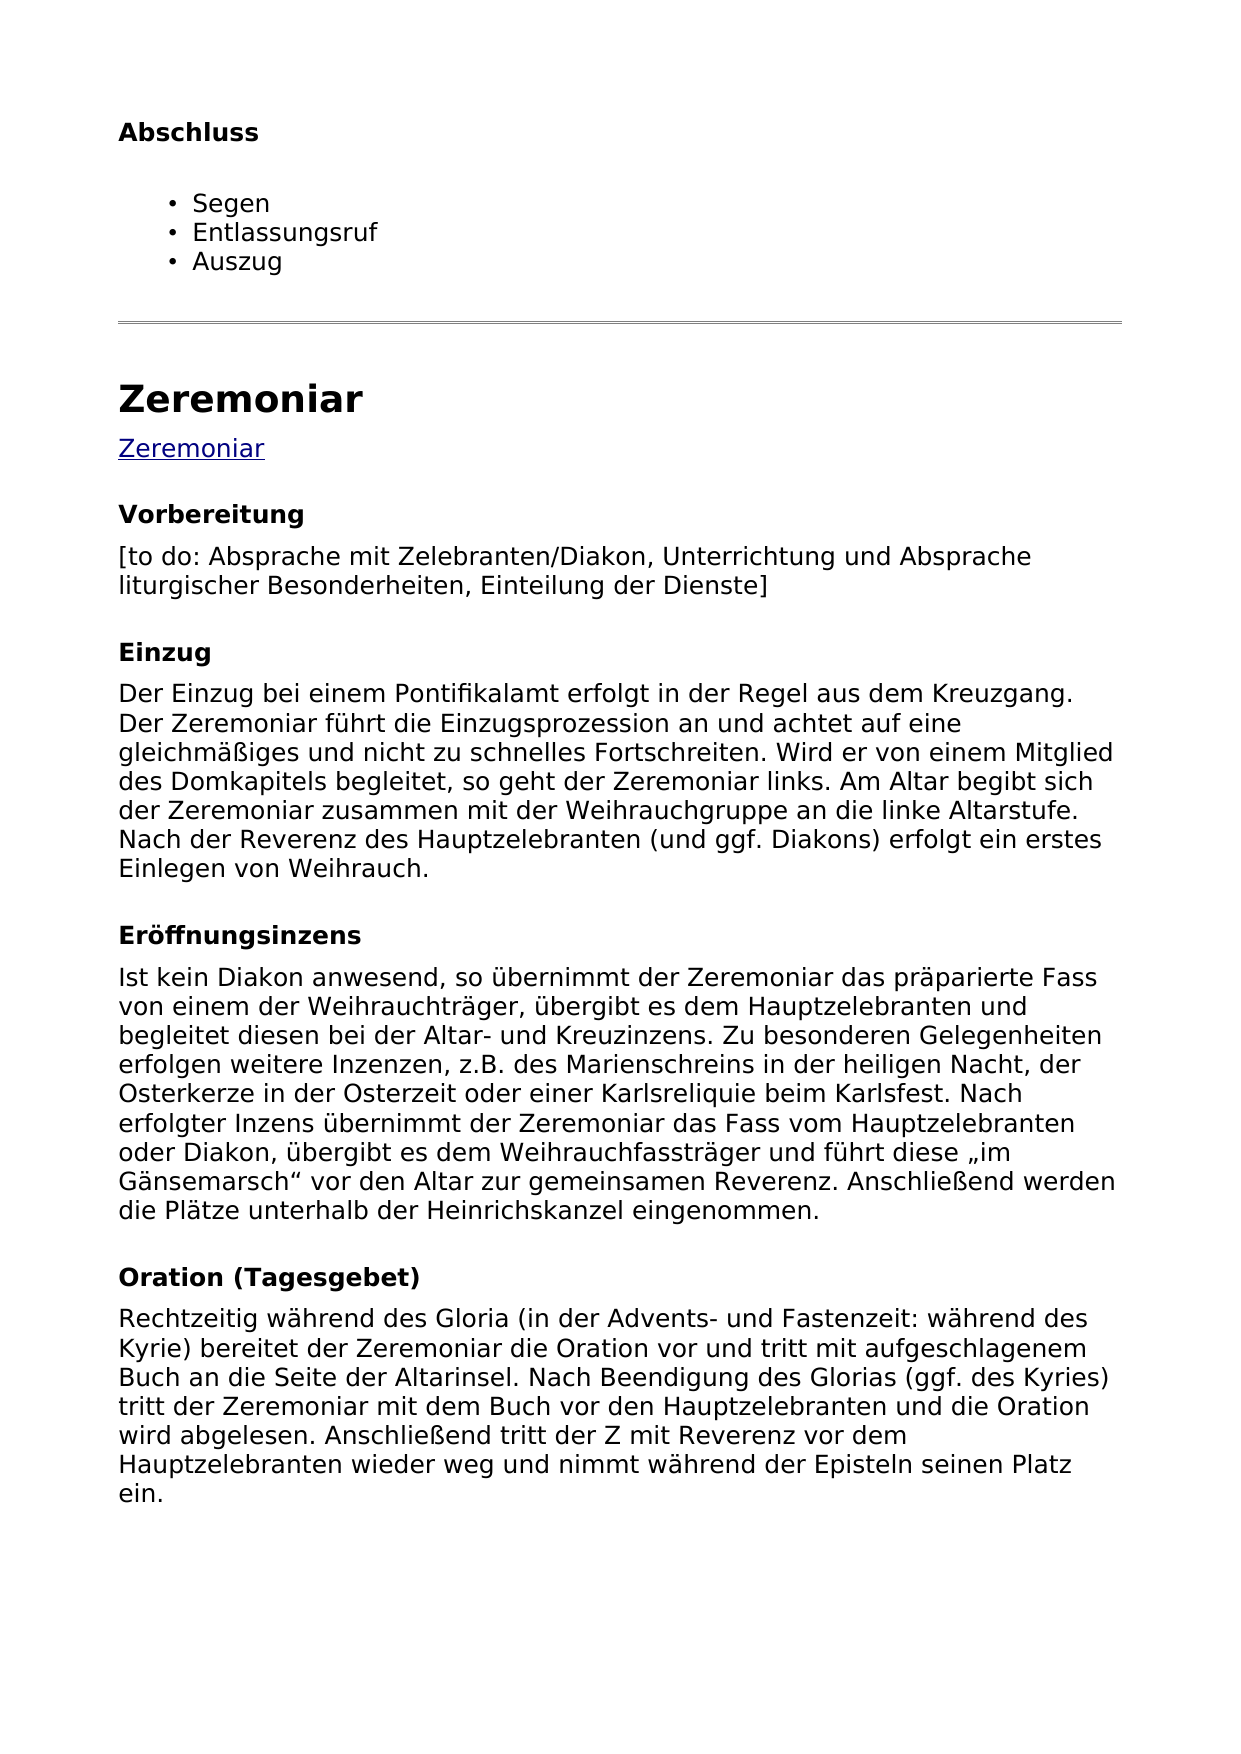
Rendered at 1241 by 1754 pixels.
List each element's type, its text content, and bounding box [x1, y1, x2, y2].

list Auszug [177, 248, 1122, 277]
subtitle Zeremoniar [118, 378, 1122, 421]
subtitle Oration (Tagesgebet) [118, 1263, 1122, 1292]
subtitle Einzug [118, 638, 1122, 667]
subtitle Eröffnungsinzens [118, 921, 1122, 950]
list Entlassungsruf [177, 218, 1122, 248]
text [to do: Absprache mit Zelebranten/Diakon, Unterrichtung und Absprache liturgischer Besonderheiten, Einteilung der Dienste] [118, 542, 1122, 600]
text Der Einzug bei einem Pontifikalamt erfolgt in der Regel aus dem Kreuzgang. Der Zeremoniar führt die Einzugsprozession an und achtet auf eine gleichmäßiges und nicht zu schnelles Fortschreiten. Wird er von einem Mitglied des Domkapitels begleitet, so geht der Zeremoniar links. Am Altar begibt sich der Zeremoniar zusammen mit der Weihrauchgruppe an die linke Altarstufe. Nach der Reverenz des Hauptzelebranten (und ggf. Diakons) erfolgt ein erstes Einlegen von Weihrauch. [118, 679, 1122, 884]
list Segen [177, 189, 1122, 218]
text Rechtzeitig während des Gloria (in der Advents- und Fastenzeit: während des Kyrie) bereitet der Zeremoniar die Oration vor und tritt mit aufgeschlagenem Buch an die Seite der Altarinsel. Nach Beendigung des Glorias (ggf. des Kyries) tritt der Zeremoniar mit dem Buch vor den Hauptzelebranten und die Oration wird abgelesen. Anschließend tritt der Z mit Reverenz vor dem Hauptzelebranten wieder weg und nimmt während der Episteln seinen Platz ein. [118, 1304, 1122, 1509]
subtitle Vorbereitung [118, 500, 1122, 529]
text Ist kein Diakon anwesend, so übernimmt der Zeremoniar das präparierte Fass von einem der Weihrauchträger, übergibt es dem Hauptzelebranten und begleitet diesen bei der Altar- und Kreuzinzens. Zu besonderen Gelegenheiten erfolgen weitere Inzenzen, z.B. des Marienschreins in der heiligen Nacht, der Osterkerze in der Osterzeit oder einer Karlsreliquie beim Karlsfest. Nach erfolgter Inzens übernimmt der Zeremoniar das Fass vom Hauptzelebranten oder Diakon, übergibt es dem Weihrauchfassträger und führt diese „im Gänsemarsch“ vor den Altar zur gemeinsamen Reverenz. Anschließend werden die Plätze unterhalb der Heinrichskanzel eingenommen. [118, 963, 1122, 1225]
text Zeremoniar [118, 434, 1122, 463]
subtitle Abschluss [118, 118, 1122, 147]
